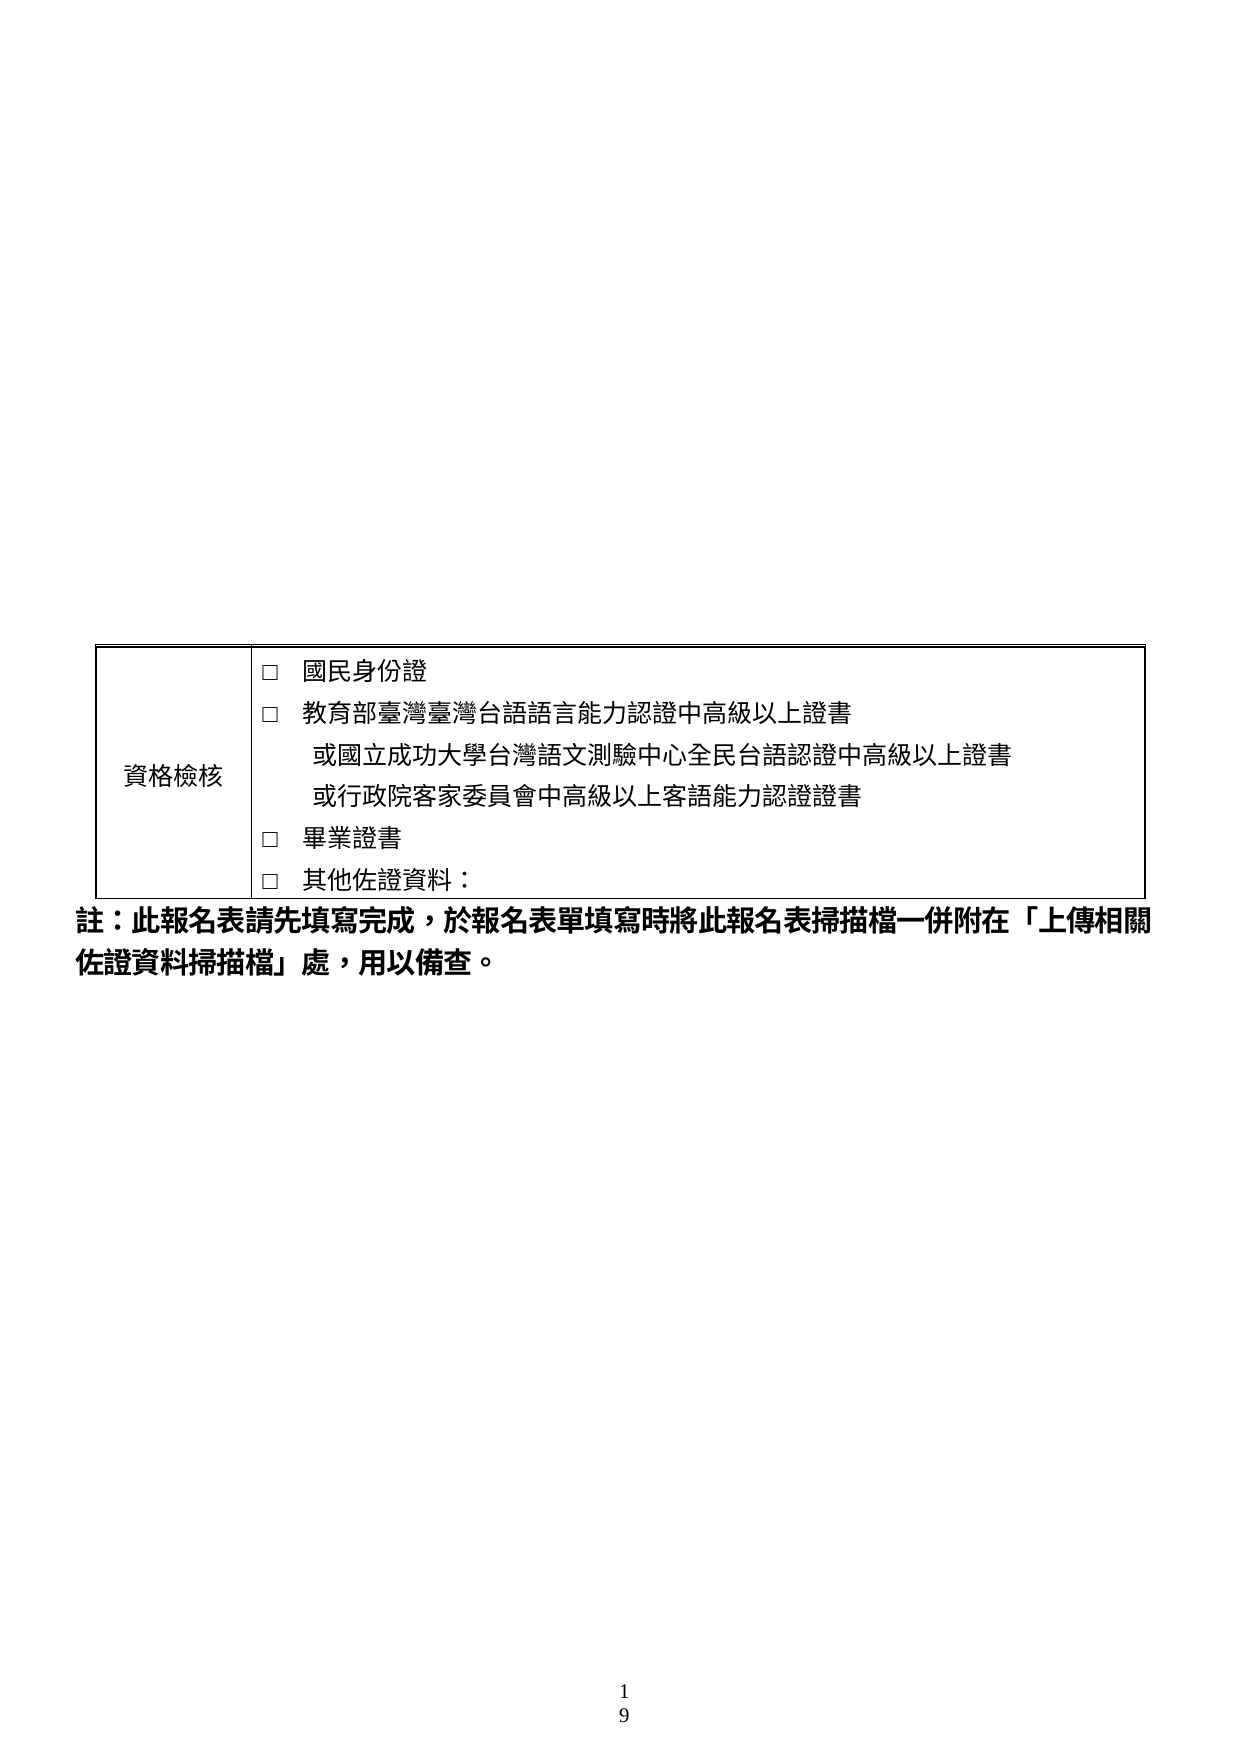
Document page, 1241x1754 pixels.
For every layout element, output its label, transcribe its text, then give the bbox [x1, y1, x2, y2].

table_cell □ 國民身份證 □ 教育部臺灣臺灣台語語言能力認證中高級以上證書 或國立成功大學台灣語文測驗中心全民台語認證中高級以上證書 或行政院客家委員會中高級以上客語能力認證證書 □ 畢業證書 □ 其他佐證資料： [252, 648, 1144, 897]
table_cell 資格檢核 [97, 648, 251, 897]
text 註：此報名表請先填寫完成，於報名表單填寫時將此報名表掃描檔一併附在「上傳相關佐證資料掃描檔」處，用以備查。 [75, 898, 1165, 982]
